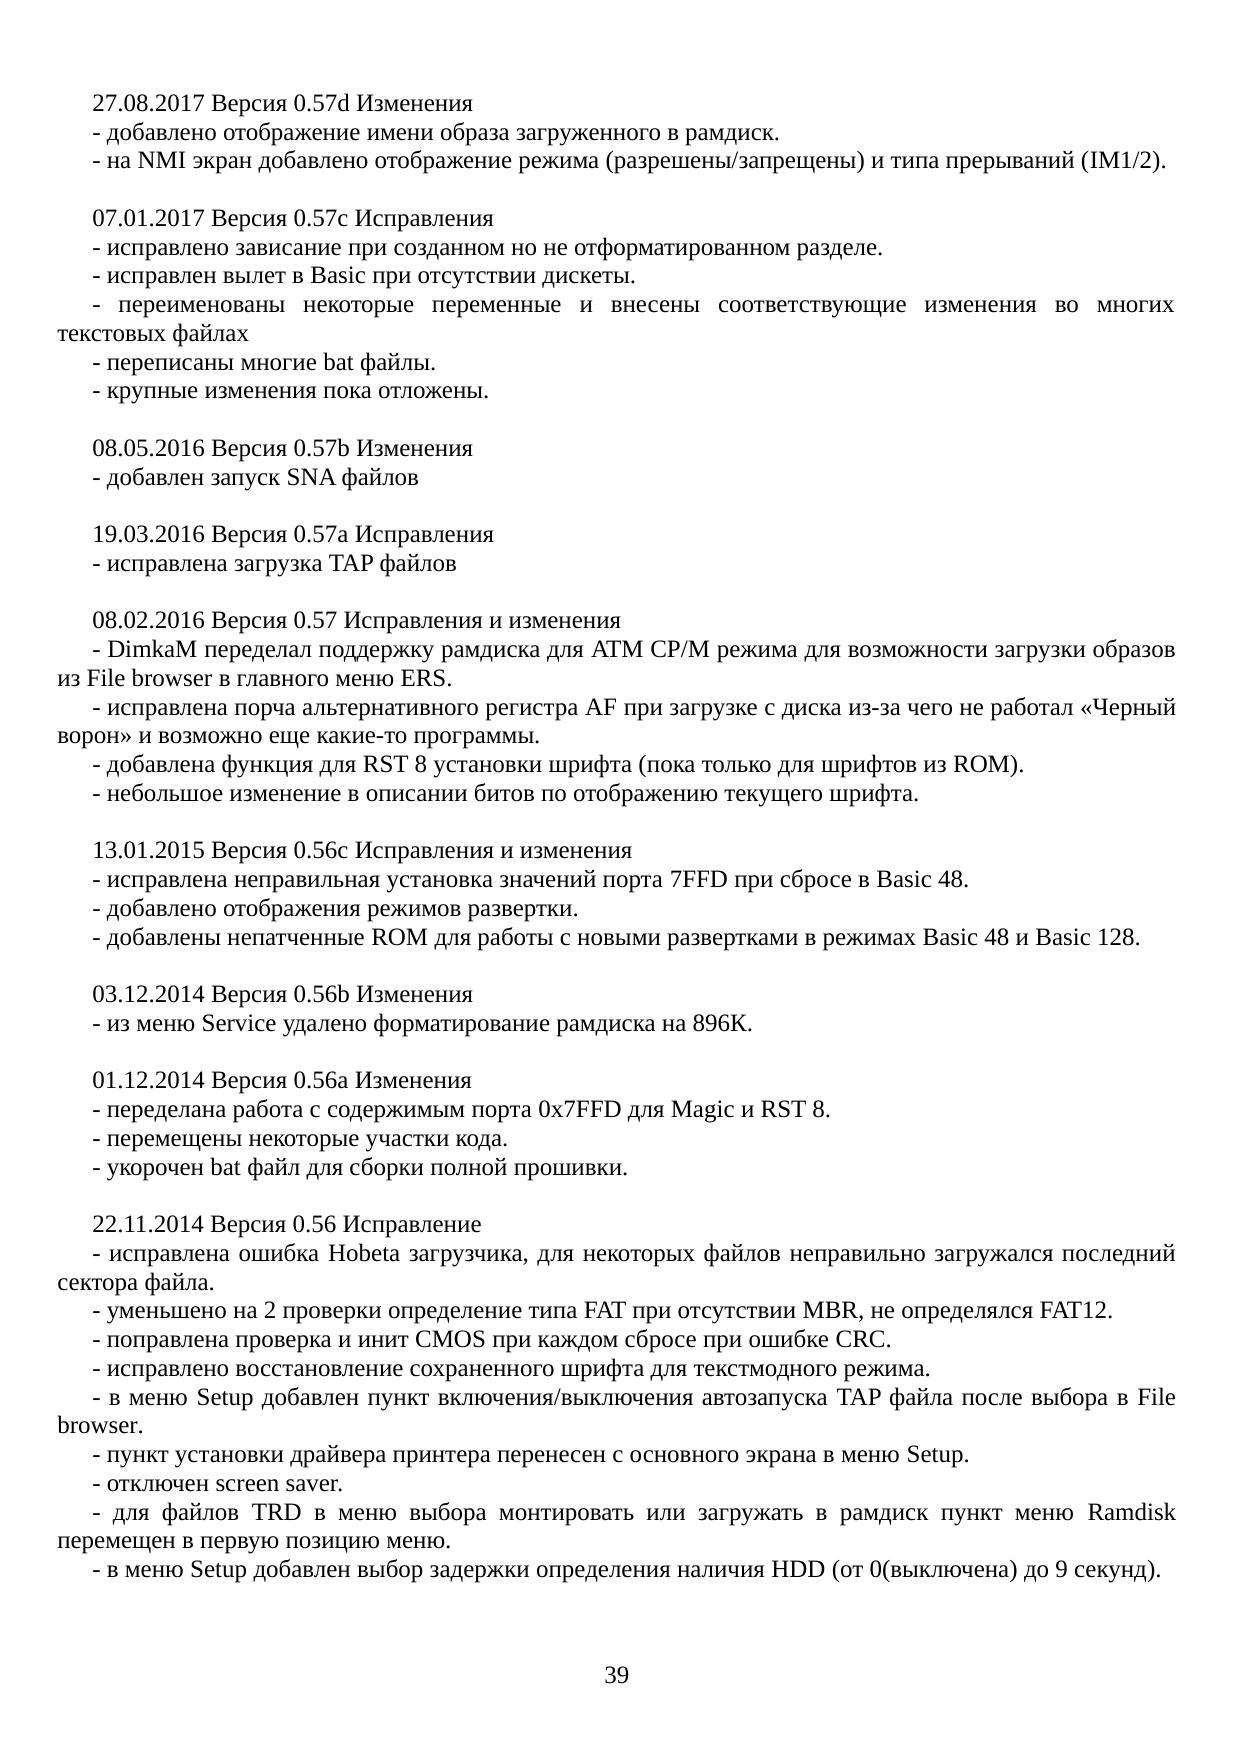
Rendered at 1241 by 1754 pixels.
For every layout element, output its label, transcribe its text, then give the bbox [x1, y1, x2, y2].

text 22.11.2014 Версия 0.56 Исправление [57, 1209, 1176, 1238]
text - добавлены непатченные ROM для работы с новыми развертками в режимах Basic 48 и Basic 128. [57, 922, 1176, 951]
text 08.05.2016 Версия 0.57b Изменения [57, 433, 1176, 462]
text - исправлен вылет в Basic при отсутствии дискеты. [57, 261, 1176, 289]
text - укорочен bat файл для сборки полной прошивки. [57, 1152, 1176, 1181]
text - крупные изменения пока отложены. [57, 376, 1176, 404]
text - переделана работа с содержимым порта 0x7FFD для Magic и RST 8. [57, 1094, 1176, 1123]
text - добавлена функция для RST 8 установки шрифта (пока только для шрифтов из ROM). [57, 749, 1176, 778]
text 01.12.2014 Версия 0.56a Изменения [57, 1066, 1176, 1094]
text - небольшое изменение в описании битов по отображению текущего шрифта. [57, 778, 1176, 807]
text - уменьшено на 2 проверки определение типа FAT при отсутствии MBR, не определялся FAT12. [57, 1296, 1176, 1324]
text - для файлов TRD в меню выбора монтировать или загружать в рамдиск пункт меню Ramdisk перемещен в первую позицию меню. [57, 1497, 1176, 1554]
text - исправлено зависание при созданном но не отформатированном разделе. [57, 232, 1176, 261]
text - отключен screen saver. [57, 1468, 1176, 1497]
text - в меню Setup добавлен выбор задержки определения наличия HDD (от 0(выключена) до 9 секунд). [57, 1554, 1176, 1583]
text - исправлена ошибка Hobeta загрузчика, для некоторых файлов неправильно загружался последний сектора файла. [57, 1238, 1176, 1296]
text - пункт установки драйвера принтера перенесен с основного экрана в меню Setup. [57, 1439, 1176, 1468]
text 03.12.2014 Версия 0.56b Изменения [57, 979, 1176, 1008]
text - из меню Service удалено форматирование рамдиска на 896К. [57, 1008, 1176, 1037]
text - исправлена порча альтернативного регистра AF при загрузке с диска из-за чего не работал «Черный ворон» и возможно еще какие-то программы. [57, 692, 1176, 749]
text 27.08.2017 Версия 0.57d Изменения [57, 88, 1176, 117]
text 19.03.2016 Версия 0.57a Исправления [57, 519, 1176, 548]
text - на NMI экран добавлено отображение режима (разрешены/запрещены) и типа прерываний (IM1/2). [57, 146, 1176, 174]
text - исправлена загрузка TAP файлов [57, 548, 1176, 577]
text - DimkaM переделал поддержку рамдиска для ATM CP/M режима для возможности загрузки образов из File browser в главного меню ERS. [57, 634, 1176, 692]
text - переименованы некоторые переменные и внесены соответствующие изменения во многих текстовых файлах [57, 289, 1176, 347]
text 13.01.2015 Версия 0.56c Исправления и изменения [57, 836, 1176, 864]
text - переписаны многие bat файлы. [57, 347, 1176, 376]
text - в меню Setup добавлен пункт включения/выключения автозапуска TAP файла после выбора в File browser. [57, 1382, 1176, 1439]
text - исправлена неправильная установка значений порта 7FFD при сбросе в Basic 48. [57, 864, 1176, 893]
text - поправлена проверка и инит CMOS при каждом сбросе при ошибке CRC. [57, 1324, 1176, 1353]
text - добавлено отображение имени образа загруженного в рамдиск. [57, 117, 1176, 146]
text - добавлен запуск SNA файлов [57, 462, 1176, 491]
text - добавлено отображения режимов развертки. [57, 893, 1176, 922]
text - исправлено восстановление сохраненного шрифта для текстмодного режима. [57, 1353, 1176, 1382]
text - перемещены некоторые участки кода. [57, 1123, 1176, 1152]
text 08.02.2016 Версия 0.57 Исправления и изменения [57, 606, 1176, 634]
text 07.01.2017 Версия 0.57с Исправления [57, 203, 1176, 232]
